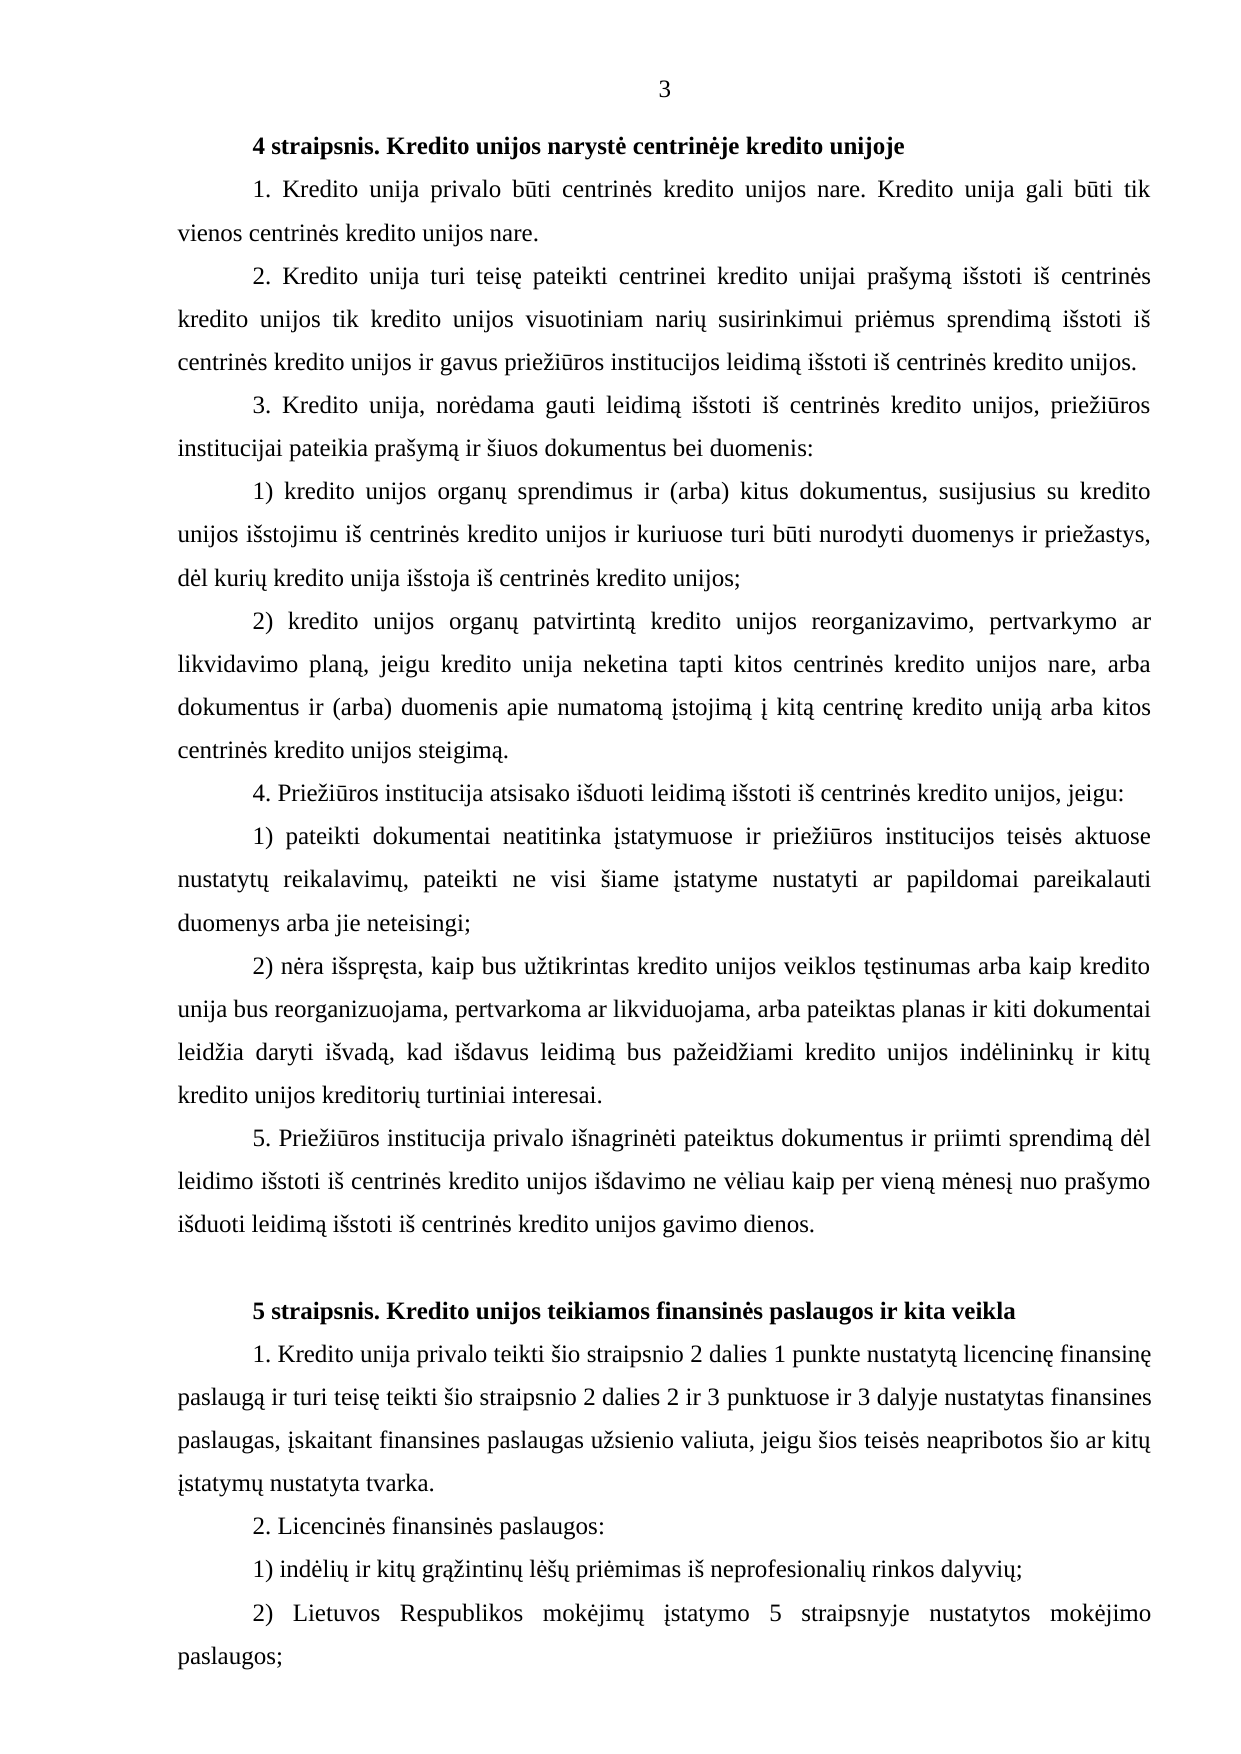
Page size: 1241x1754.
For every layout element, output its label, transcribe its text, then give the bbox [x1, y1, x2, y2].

text 4. Priežiūros institucija atsisako išduoti leidimą išstoti iš centrinės kredito unijos, jeigu: [177, 778, 1152, 807]
text 2) nėra išspręsta, kaip bus užtikrintas kredito unijos veiklos tęstinumas arba kaip kredito unija bus reorganizuojama, pertvarkoma ar likviduojama, arba pateiktas planas ir kiti dokumentai leidžia daryti išvadą, kad išdavus leidimą bus pažeidžiami kredito unijos indėlininkų ir kitų kredito unijos kreditorių turtiniai interesai. [177, 951, 1152, 1109]
text 2) Lietuvos Respublikos mokėjimų įstatymo 5 straipsnyje nustatytos mokėjimo paslaugos; [177, 1598, 1152, 1669]
text 2. Licencinės finansinės paslaugos: [177, 1511, 1152, 1540]
text 1. Kredito unija privalo teikti šio straipsnio 2 dalies 1 punkte nustatytą licencinę finansinę paslaugą ir turi teisę teikti šio straipsnio 2 dalies 2 ir 3 punktuose ir 3 dalyje nustatytas finansines paslaugas, įskaitant finansines paslaugas užsienio valiuta, jeigu šios teisės neapribotos šio ar kitų įstatymų nustatyta tvarka. [177, 1339, 1152, 1497]
text 1. Kredito unija privalo būti centrinės kredito unijos nare. Kredito unija gali būti tik vienos centrinės kredito unijos nare. [177, 174, 1152, 246]
text 1) pateikti dokumentai neatitinka įstatymuose ir priežiūros institucijos teisės aktuose nustatytų reikalavimų, pateikti ne visi šiame įstatyme nustatyti ar papildomai pareikalauti duomenys arba jie neteisingi; [177, 821, 1152, 936]
text 2. Kredito unija turi teisę pateikti centrinei kredito unijai prašymą išstoti iš centrinės kredito unijos tik kredito unijos visuotiniam narių susirinkimui priėmus sprendimą išstoti iš centrinės kredito unijos ir gavus priežiūros institucijos leidimą išstoti iš centrinės kredito unijos. [177, 261, 1152, 376]
text 3. Kredito unija, norėdama gauti leidimą išstoti iš centrinės kredito unijos, priežiūros institucijai pateikia prašymą ir šiuos dokumentus bei duomenis: [177, 390, 1152, 462]
text 5 straipsnis. Kredito unijos teikiamos finansinės paslaugos ir kita veikla [177, 1296, 1152, 1324]
text 4 straipsnis. Kredito unijos narystė centrinėje kredito unijoje [177, 131, 1152, 160]
text 1) indėlių ir kitų grąžintinų lėšų priėmimas iš neprofesionalių rinkos dalyvių; [177, 1554, 1152, 1583]
text 1) kredito unijos organų sprendimus ir (arba) kitus dokumentus, susijusius su kredito unijos išstojimu iš centrinės kredito unijos ir kuriuose turi būti nurodyti duomenys ir priežastys, dėl kurių kredito unija išstoja iš centrinės kredito unijos; [177, 476, 1152, 591]
text 5. Priežiūros institucija privalo išnagrinėti pateiktus dokumentus ir priimti sprendimą dėl leidimo išstoti iš centrinės kredito unijos išdavimo ne vėliau kaip per vieną mėnesį nuo prašymo išduoti leidimą išstoti iš centrinės kredito unijos gavimo dienos. [177, 1123, 1152, 1238]
text 2) kredito unijos organų patvirtintą kredito unijos reorganizavimo, pertvarkymo ar likvidavimo planą, jeigu kredito unija neketina tapti kitos centrinės kredito unijos nare, arba dokumentus ir (arba) duomenis apie numatomą įstojimą į kitą centrinę kredito uniją arba kitos centrinės kredito unijos steigimą. [177, 606, 1152, 764]
